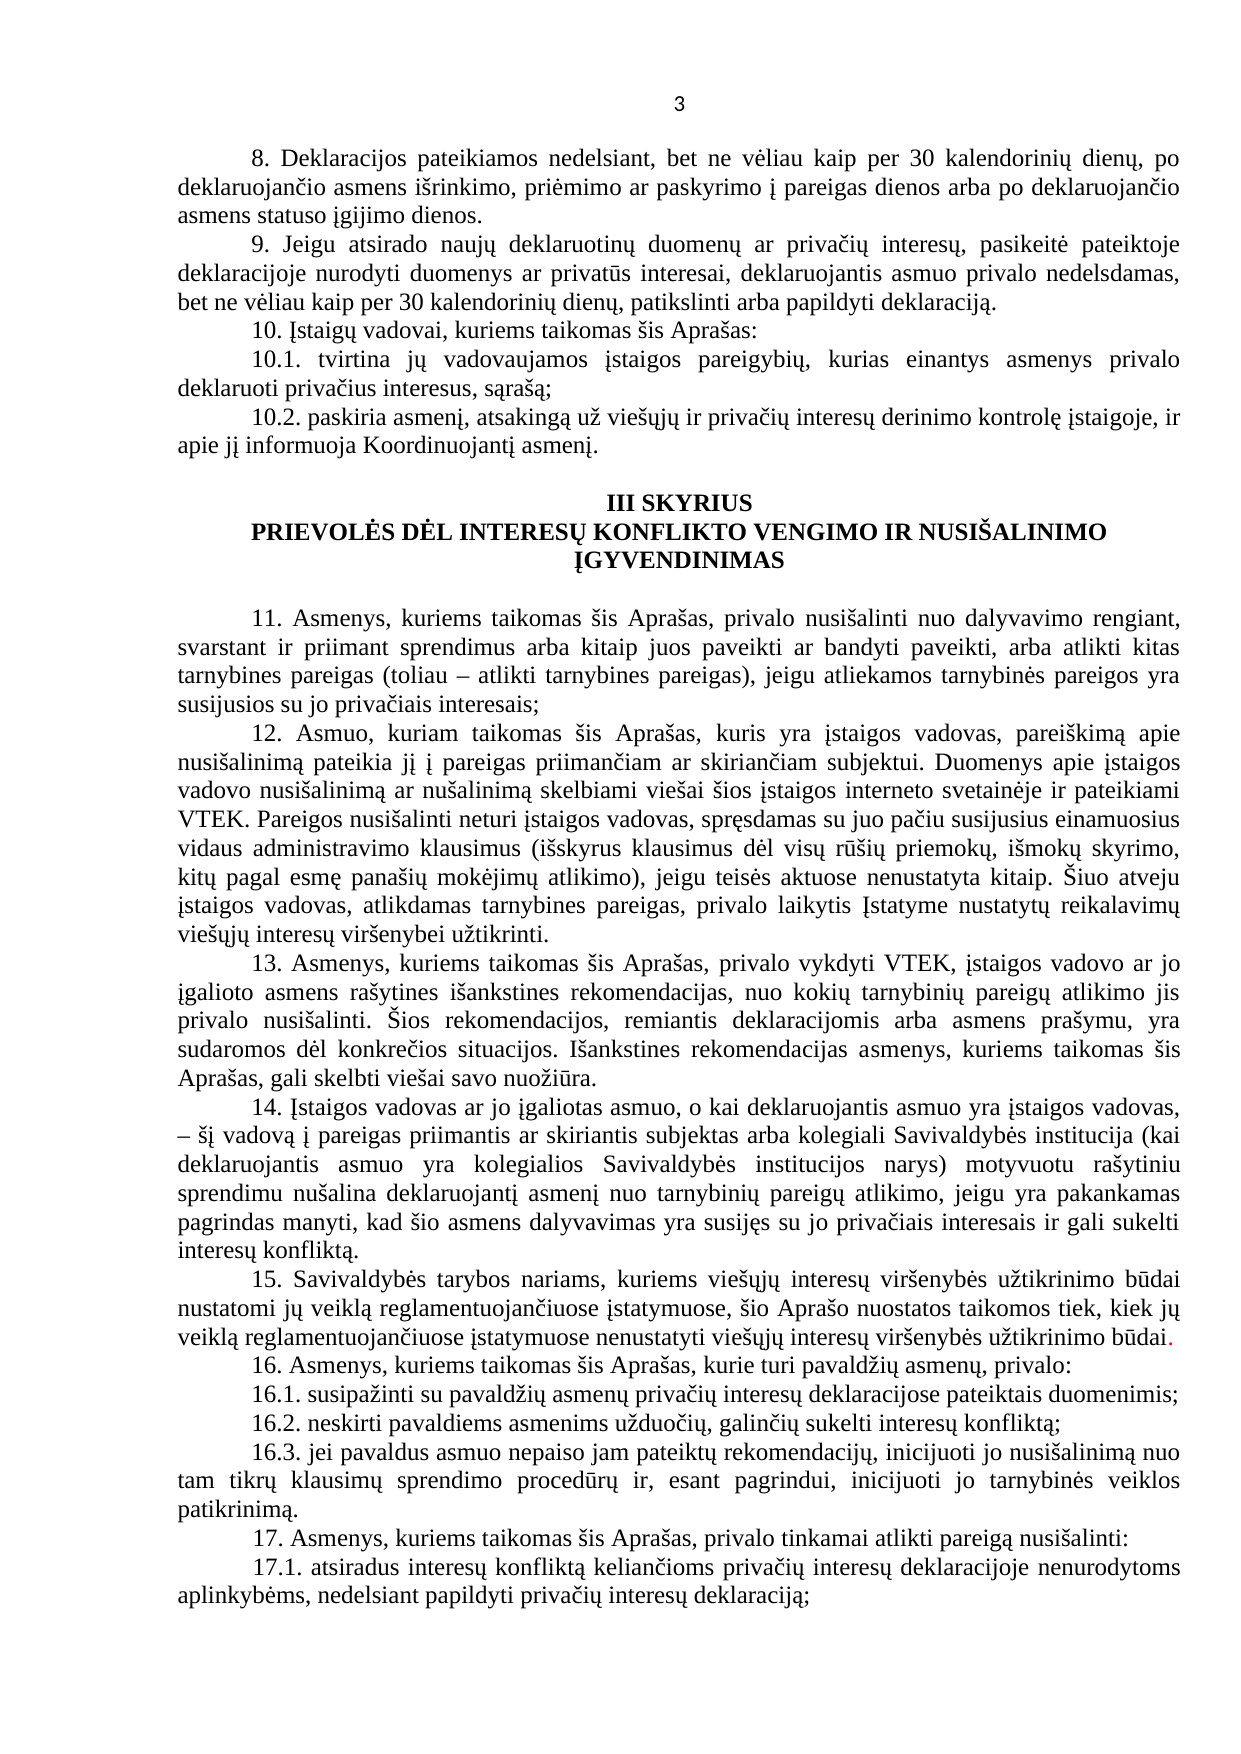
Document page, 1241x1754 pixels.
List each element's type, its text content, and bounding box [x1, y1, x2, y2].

text 16.1. susipažinti su pavaldžių asmenų privačių interesų deklaracijose pateiktais duomenimis; [177, 1379, 1181, 1408]
text 10.1. tvirtina jų vadovaujamos įstaigos pareigybių, kurias einantys asmenys privalo deklaruoti privačius interesus, sąrašą; [177, 344, 1181, 402]
text 9. Jeigu atsirado naujų deklaruotinų duomenų ar privačių interesų, pasikeitė pateiktoje deklaracijoje nurodyti duomenys ar privatūs interesai, deklaruojantis asmuo privalo nedelsdamas, bet ne vėliau kaip per 30 kalendorinių dienų, patikslinti arba papildyti deklaraciją. [177, 229, 1181, 316]
text PRIEVOLĖS DĖL INTERESŲ konflikto vengIMO ir NUSIŠALINIMO ĮGYVENDINIMAS [177, 517, 1181, 574]
text 8. Deklaracijos pateikiamos nedelsiant, bet ne vėliau kaip per 30 kalendorinių dienų, po deklaruojančio asmens išrinkimo, priėmimo ar paskyrimo į pareigas dienos arba po deklaruojančio asmens statuso įgijimo dienos. [177, 143, 1181, 229]
text III SKYRIUS [177, 488, 1181, 517]
text 11. Asmenys, kuriems taikomas šis Aprašas, privalo nusišalinti nuo dalyvavimo rengiant, svarstant ir priimant sprendimus arba kitaip juos paveikti ar bandyti paveikti, arba atlikti kitas tarnybines pareigas (toliau – atlikti tarnybines pareigas), jeigu atliekamos tarnybinės pareigos yra susijusios su jo privačiais interesais; [177, 603, 1181, 718]
text 15. Savivaldybės tarybos nariams, kuriems viešųjų interesų viršenybės užtikrinimo būdai nustatomi jų veiklą reglamentuojančiuose įstatymuose, šio Aprašo nuostatos taikomos tiek, kiek jų veiklą reglamentuojančiuose įstatymuose nenustatyti viešųjų interesų viršenybės užtikrinimo būdai. [177, 1264, 1181, 1351]
text 14. Įstaigos vadovas ar jo įgaliotas asmuo, o kai deklaruojantis asmuo yra įstaigos vadovas, – šį vadovą į pareigas priimantis ar skiriantis subjektas arba kolegiali Savivaldybės institucija (kai deklaruojantis asmuo yra kolegialios Savivaldybės institucijos narys) motyvuotu rašytiniu sprendimu nušalina deklaruojantį asmenį nuo tarnybinių pareigų atlikimo, jeigu yra pakankamas pagrindas manyti, kad šio asmens dalyvavimas yra susijęs su jo privačiais interesais ir gali sukelti interesų konfliktą. [177, 1092, 1181, 1264]
text 17.1. atsiradus interesų konfliktą keliančioms privačių interesų deklaracijoje nenurodytoms aplinkybėms, nedelsiant papildyti privačių interesų deklaraciją; [177, 1552, 1181, 1609]
text 10.2. paskiria asmenį, atsakingą už viešųjų ir privačių interesų derinimo kontrolę įstaigoje, ir apie jį informuoja Koordinuojantį asmenį. [177, 402, 1181, 459]
text 12. Asmuo, kuriam taikomas šis Aprašas, kuris yra įstaigos vadovas, pareiškimą apie nusišalinimą pateikia jį į pareigas priimančiam ar skiriančiam subjektui. Duomenys apie įstaigos vadovo nusišalinimą ar nušalinimą skelbiami viešai šios įstaigos interneto svetainėje ir pateikiami VTEK. Pareigos nusišalinti neturi įstaigos vadovas, spręsdamas su juo pačiu susijusius einamuosius vidaus administravimo klausimus (išskyrus klausimus dėl visų rūšių priemokų, išmokų skyrimo, kitų pagal esmę panašių mokėjimų atlikimo), jeigu teisės aktuose nenustatyta kitaip. Šiuo atveju įstaigos vadovas, atlikdamas tarnybines pareigas, privalo laikytis Įstatyme nustatytų reikalavimų viešųjų interesų viršenybei užtikrinti. [177, 718, 1181, 948]
text 16.3. jei pavaldus asmuo nepaiso jam pateiktų rekomendacijų, inicijuoti jo nusišalinimą nuo tam tikrų klausimų sprendimo procedūrų ir, esant pagrindui, inicijuoti jo tarnybinės veiklos patikrinimą. [177, 1437, 1181, 1523]
text 17. Asmenys, kuriems taikomas šis Aprašas, privalo tinkamai atlikti pareigą nusišalinti: [177, 1523, 1181, 1552]
text 16. Asmenys, kuriems taikomas šis Aprašas, kurie turi pavaldžių asmenų, privalo: [177, 1351, 1181, 1379]
text 10. Įstaigų vadovai, kuriems taikomas šis Aprašas: [177, 316, 1181, 344]
text 13. Asmenys, kuriems taikomas šis Aprašas, privalo vykdyti VTEK, įstaigos vadovo ar jo įgalioto asmens rašytines išankstines rekomendacijas, nuo kokių tarnybinių pareigų atlikimo jis privalo nusišalinti. Šios rekomendacijos, remiantis deklaracijomis arba asmens prašymu, yra sudaromos dėl konkrečios situacijos. Išankstines rekomendacijas asmenys, kuriems taikomas šis Aprašas, gali skelbti viešai savo nuožiūra. [177, 948, 1181, 1092]
text 16.2. neskirti pavaldiems asmenims užduočių, galinčių sukelti interesų konfliktą; [177, 1408, 1181, 1437]
